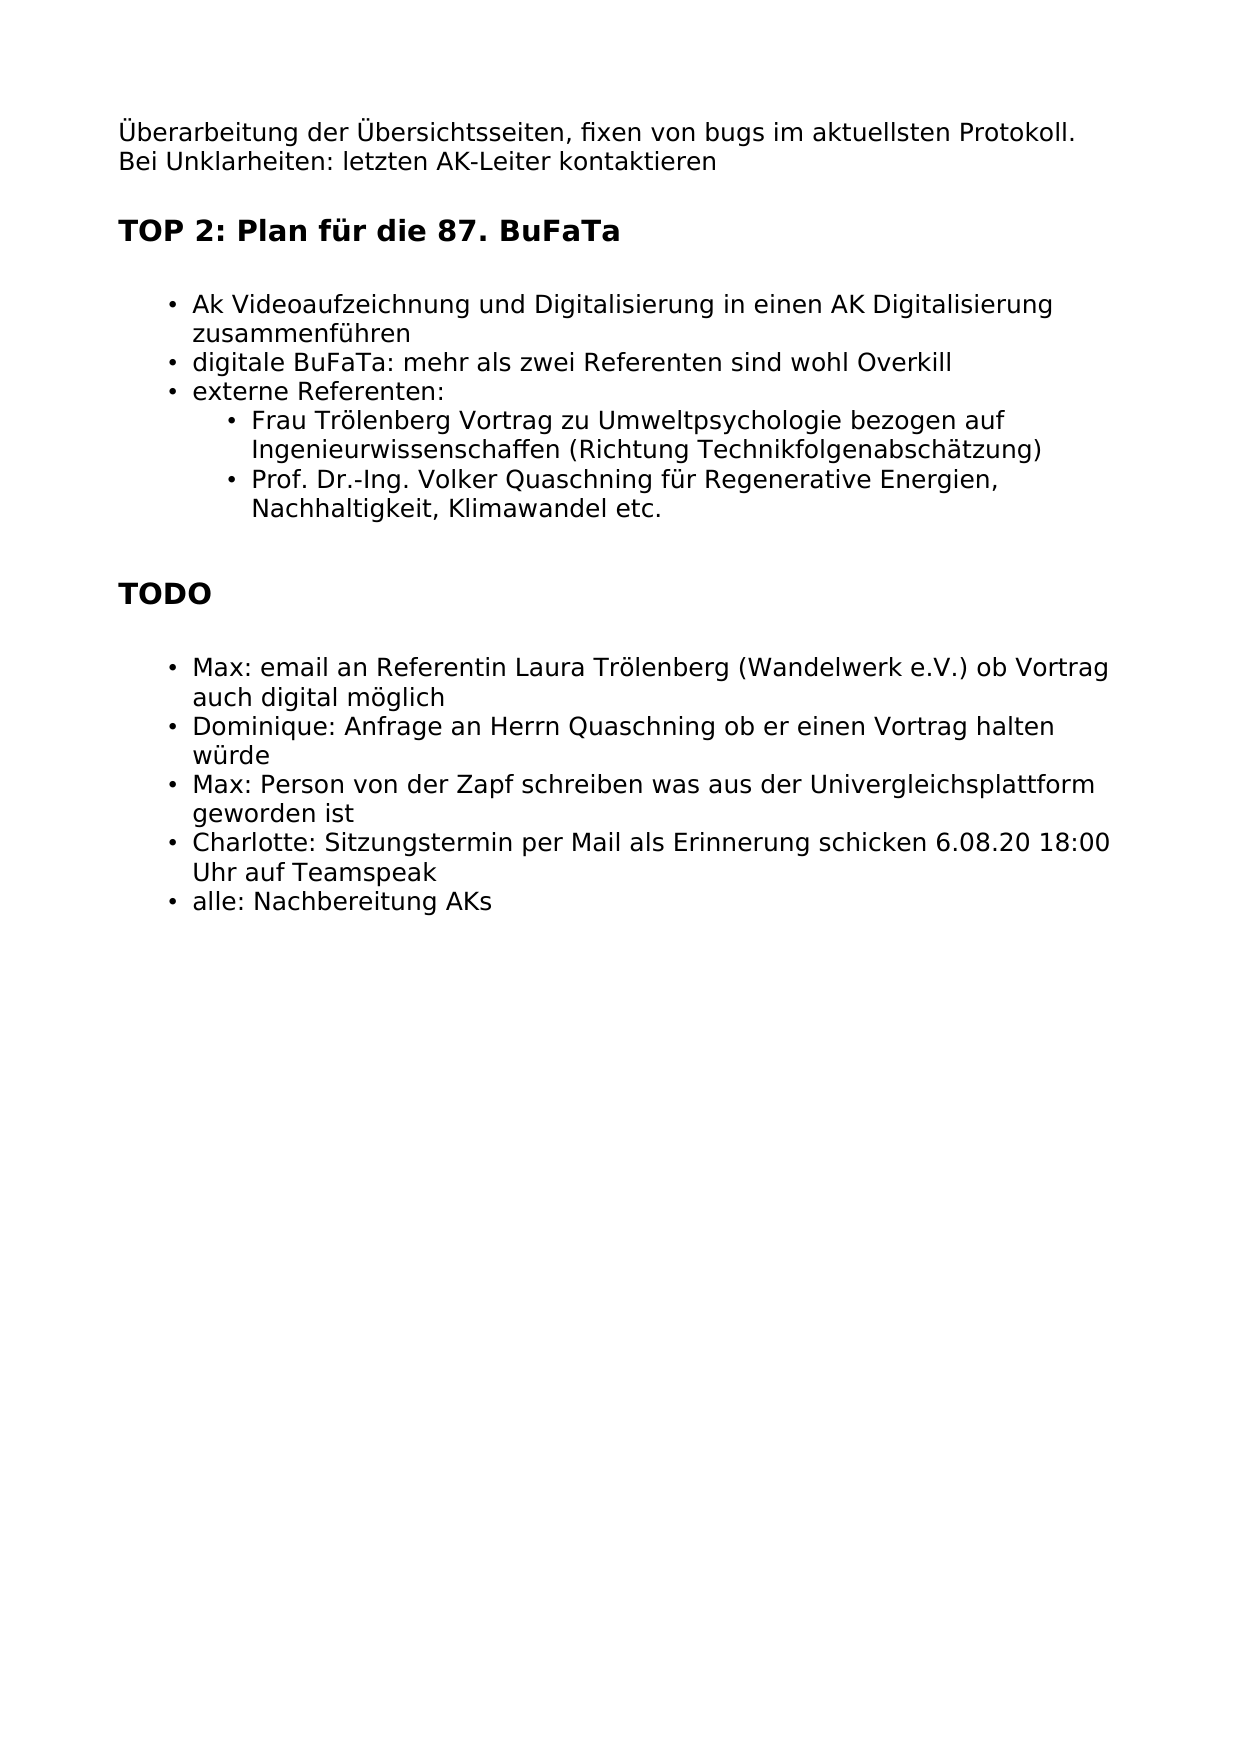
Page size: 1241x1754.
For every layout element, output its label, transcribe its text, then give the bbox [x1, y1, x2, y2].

subtitle TODO [118, 578, 1122, 612]
list digitale BuFaTa: mehr als zwei Referenten sind wohl Overkill [177, 348, 1122, 377]
list Ak Videoaufzeichnung und Digitalisierung in einen AK Digitalisierung zusammenführen [177, 290, 1122, 348]
subtitle TOP 2: Plan für die 87. BuFaTa [118, 214, 1122, 248]
list alle: Nachbereitung AKs [177, 887, 1122, 916]
list Max: email an Referentin Laura Trölenberg (Wandelwerk e.V.) ob Vortrag auch digital möglich [177, 654, 1122, 712]
list Max: Person von der Zapf schreiben was aus der Univergleichsplattform geworden ist [177, 770, 1122, 829]
list externe Referenten: [177, 377, 1122, 407]
list Dominique: Anfrage an Herrn Quaschning ob er einen Vortrag halten würde [177, 712, 1122, 770]
list Prof. Dr.-Ing. Volker Quaschning für Regenerative Energien, Nachhaltigkeit, Klimawandel etc. [236, 465, 1122, 523]
list Frau Trölenberg Vortrag zu Umweltpsychologie bezogen auf Ingenieurwissenschaffen (Richtung Technikfolgenabschätzung) [236, 407, 1122, 465]
text Überarbeitung der Übersichtsseiten, fixen von bugs im aktuellsten Protokoll. Bei Unklarheiten: letzten AK-Leiter kontaktieren [118, 118, 1122, 176]
list Charlotte: Sitzungstermin per Mail als Erinnerung schicken 6.08.20 18:00 Uhr auf Teamspeak [177, 829, 1122, 887]
